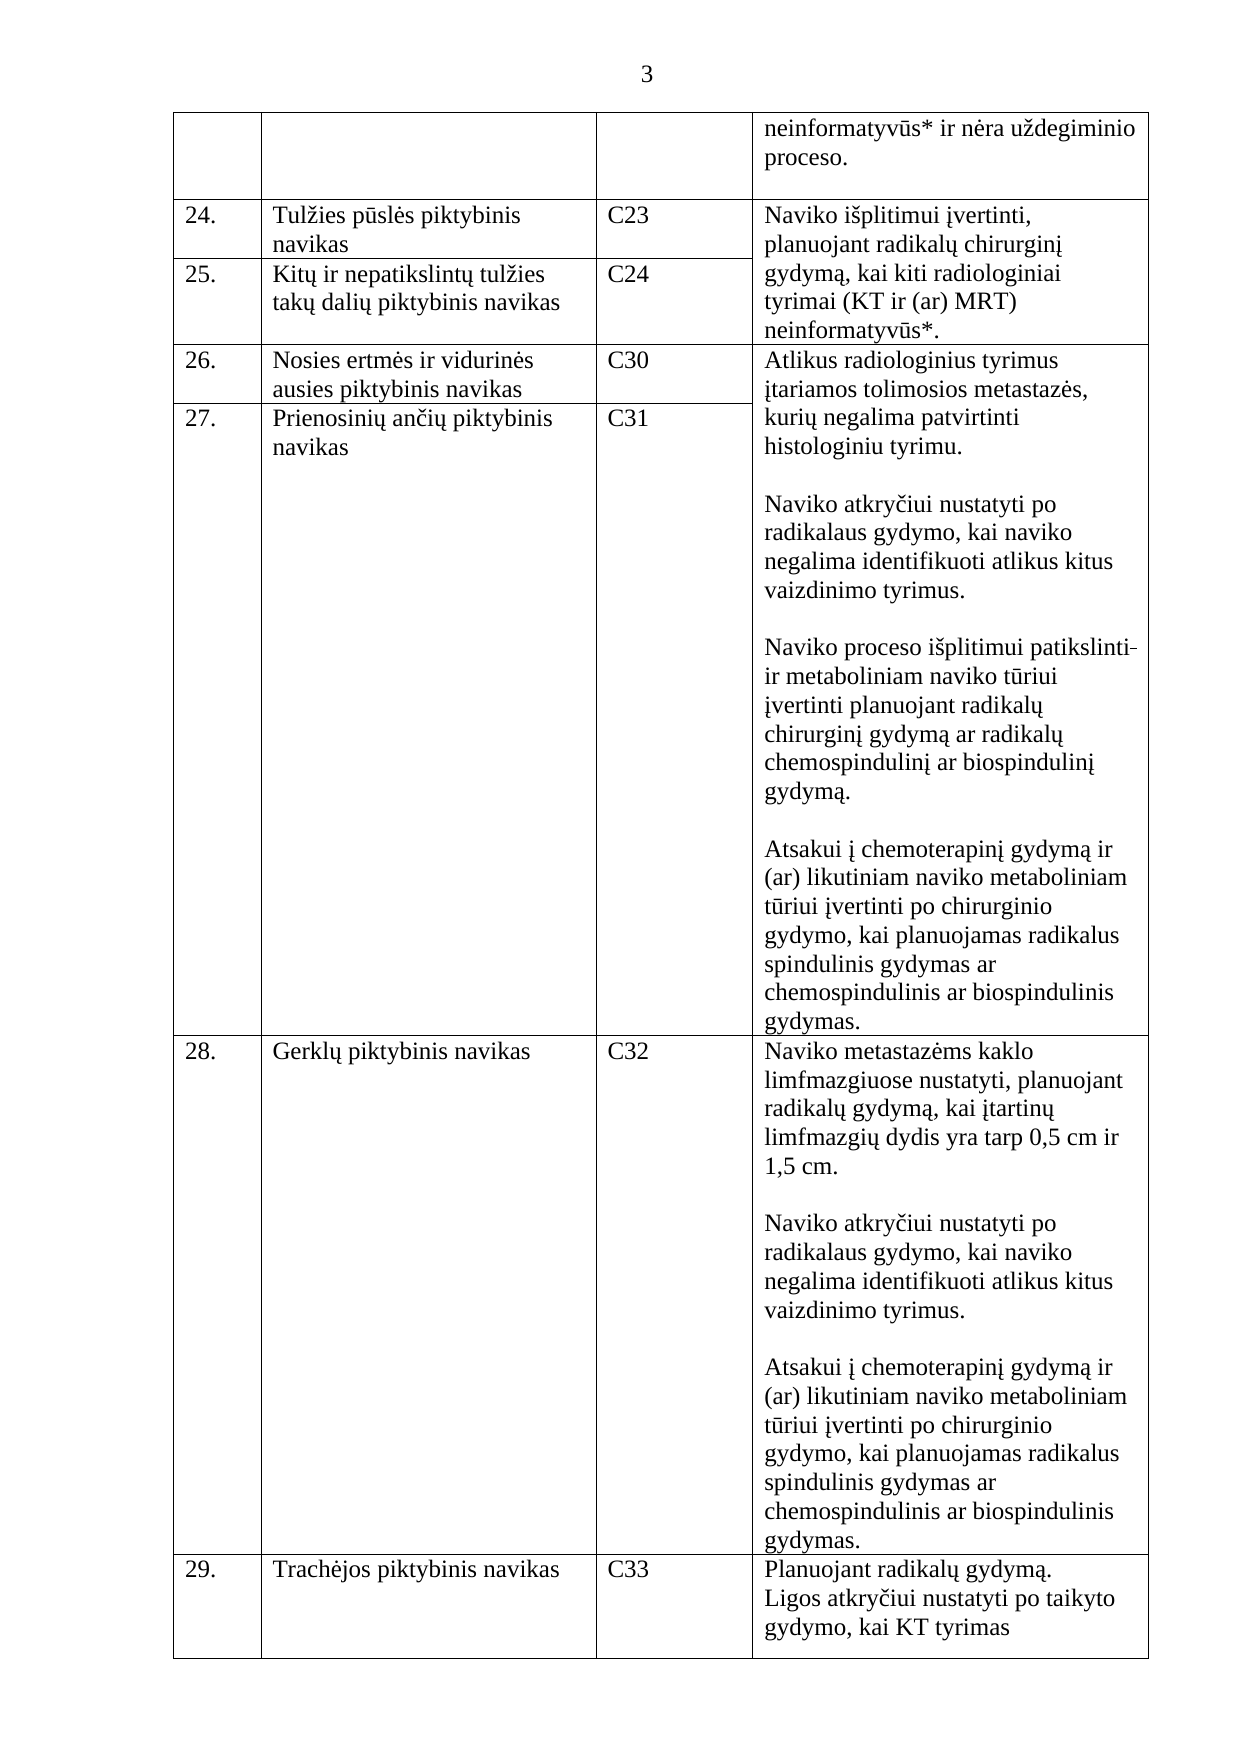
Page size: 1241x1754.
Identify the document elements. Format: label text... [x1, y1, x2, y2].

table_cell 25. [174, 259, 261, 344]
table_cell 28. [174, 1036, 261, 1553]
table_cell Prienosinių ančių piktybinis navikas [262, 404, 596, 1035]
table_cell [174, 113, 261, 199]
table_cell C33 [597, 1555, 752, 1657]
table_cell Atlikus radiologinius tyrimus įtariamos tolimosios metastazės, kurių negalima patvirtinti histologiniu tyrimu. Naviko atkryčiui nustatyti po radikalaus gydymo, kai naviko negalima identifikuoti atlikus kitus vaizdinimo tyrimus. Naviko proceso išplitimui patikslinti ir metaboliniam naviko tūriui įvertinti planuojant radikalų chirurginį gydymą ar radikalų chemospindulinį ar biospindulinį gydymą. Atsakui į chemoterapinį gydymą ir (ar) likutiniam naviko metaboliniam tūriui įvertinti po chirurginio gydymo, kai planuojamas radikalus spindulinis gydymas ar chemospindulinis ar biospindulinis gydymas. [753, 345, 1148, 1035]
table_cell C24 [597, 259, 752, 344]
table_cell Naviko išplitimui įvertinti, planuojant radikalų chirurginį gydymą, kai kiti radiologiniai tyrimai (KT ir (ar) MRT) neinformatyvūs*. [753, 200, 1148, 344]
table_cell C31 [597, 404, 752, 1035]
table_cell 27. [174, 404, 261, 1035]
table_cell Gerklų piktybinis navikas [262, 1036, 596, 1553]
table_cell Nosies ertmės ir vidurinės ausies piktybinis navikas [262, 345, 596, 402]
table_cell 26. [174, 345, 261, 402]
table_cell C23 [597, 200, 752, 258]
table_cell [262, 113, 596, 199]
table_cell C30 [597, 345, 752, 402]
table_cell C32 [597, 1036, 752, 1553]
table_cell 29. [174, 1555, 261, 1657]
table_cell Kitų ir nepatikslintų tulžies takų dalių piktybinis navikas [262, 259, 596, 344]
table_cell Trachėjos piktybinis navikas [262, 1555, 596, 1657]
table_cell Naviko metastazėms kaklo limfmazgiuose nustatyti, planuojant radikalų gydymą, kai įtartinų limfmazgių dydis yra tarp 0,5 cm ir 1,5 cm. Naviko atkryčiui nustatyti po radikalaus gydymo, kai naviko negalima identifikuoti atlikus kitus vaizdinimo tyrimus. Atsakui į chemoterapinį gydymą ir (ar) likutiniam naviko metaboliniam tūriui įvertinti po chirurginio gydymo, kai planuojamas radikalus spindulinis gydymas ar chemospindulinis ar biospindulinis gydymas. [753, 1036, 1148, 1553]
table_cell Planuojant radikalų gydymą. Ligos atkryčiui nustatyti po taikyto gydymo, kai KT tyrimas [753, 1555, 1148, 1657]
table_cell 24. [174, 200, 261, 258]
table_cell Tulžies pūslės piktybinis navikas [262, 200, 596, 258]
table_cell [597, 113, 752, 199]
table_cell neinformatyvūs* ir nėra uždegiminio proceso. [753, 113, 1148, 199]
